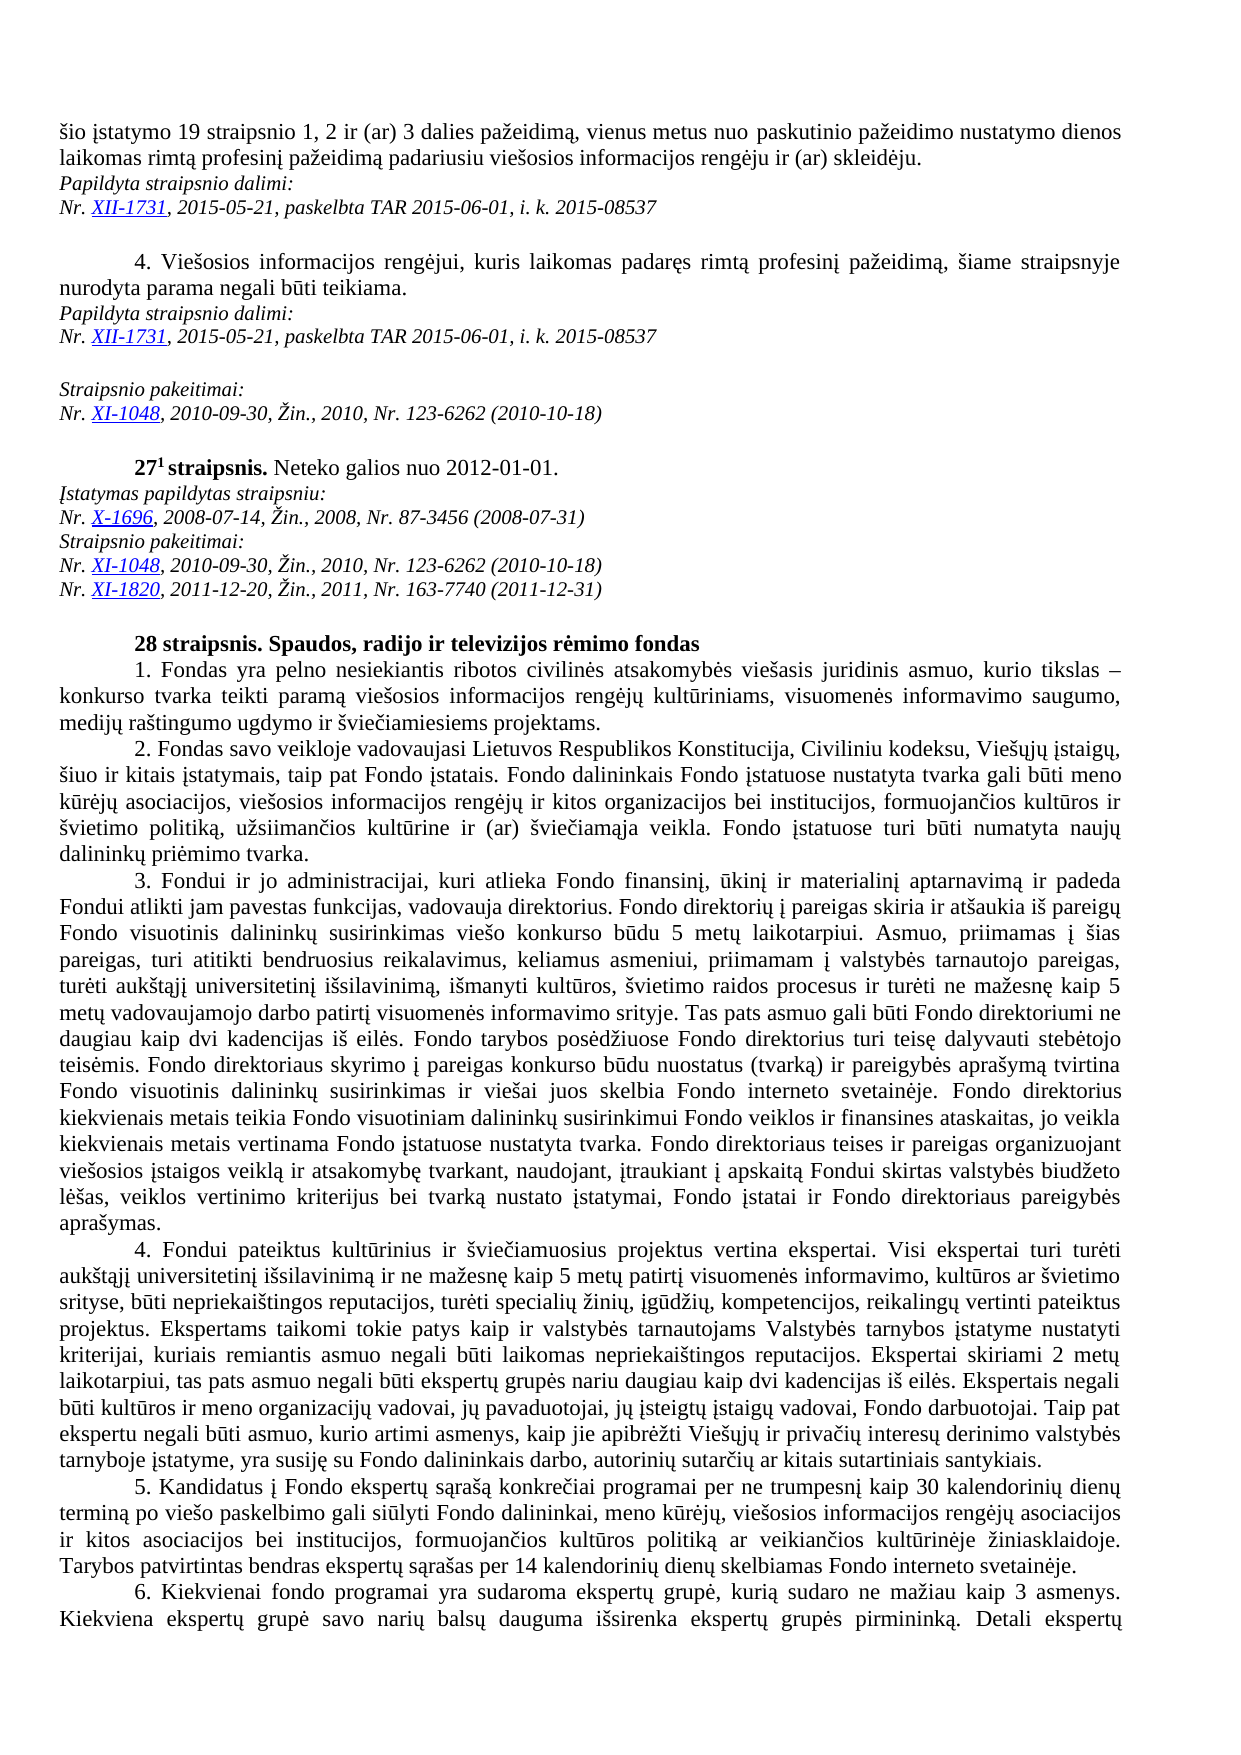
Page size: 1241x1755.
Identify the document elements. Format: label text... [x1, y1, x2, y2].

text Nr. XII-1731, 2015-05-21, paskelbta TAR 2015-06-01, i. k. 2015-08537 [59, 324, 1122, 348]
text 271 straipsnis. Neteko galios nuo 2012-01-01. [134, 454, 1122, 481]
text Papildyta straipsnio dalimi: [59, 171, 1122, 195]
text 4. Fondui pateiktus kultūrinius ir šviečiamuosius projektus vertina ekspertai. Visi ekspertai turi turėti aukštąjį universitetinį išsilavinimą ir ne mažesnę kaip 5 metų patirtį visuomenės informavimo, kultūros ar švietimo srityse, būti nepriekaištingos reputacijos, turėti specialių žinių, įgūdžių, kompetencijos, reikalingų vertinti pateiktus projektus. Ekspertams taikomi tokie patys kaip ir valstybės tarnautojams Valstybės tarnybos įstatyme nustatyti kriterijai, kuriais remiantis asmuo negali būti laikomas nepriekaištingos reputacijos. Ekspertai skiriami 2 metų laikotarpiui, tas pats asmuo negali būti ekspertų grupės nariu daugiau kaip dvi kadencijas iš eilės. Ekspertais negali būti kultūros ir meno organizacijų vadovai, jų pavaduotojai, jų įsteigtų įstaigų vadovai, Fondo darbuotojai. Taip pat ekspertu negali būti asmuo, kurio artimi asmenys, kaip jie apibrėžti Viešųjų ir privačių interesų derinimo valstybės tarnyboje įstatyme, yra susiję su Fondo dalininkais darbo, autorinių sutarčių ar kitais sutartiniais santykiais. [59, 1236, 1122, 1473]
text 2. Fondas savo veikloje vadovaujasi Lietuvos Respublikos Konstitucija, Civiliniu kodeksu, Viešųjų įstaigų, šiuo ir kitais įstatymais, taip pat Fondo įstatais. Fondo dalininkais Fondo įstatuose nustatyta tvarka gali būti meno kūrėjų asociacijos, viešosios informacijos rengėjų ir kitos organizacijos bei institucijos, formuojančios kultūros ir švietimo politiką, užsiimančios kultūrine ir (ar) šviečiamąja veikla. Fondo įstatuose turi būti numatyta naujų dalininkų priėmimo tvarka. [59, 735, 1122, 867]
text 4. Viešosios informacijos rengėjui, kuris laikomas padaręs rimtą profesinį pažeidimą, šiame straipsnyje nurodyta parama negali būti teikiama. [59, 248, 1122, 300]
text 28 straipsnis. Spaudos, radijo ir televizijos rėmimo fondas [59, 629, 1122, 656]
text šio įstatymo 19 straipsnio 1, 2 ir (ar) 3 dalies pažeidimą, vienus metus nuo paskutinio pažeidimo nustatymo dienos laikomas rimtą profesinį pažeidimą padariusiu viešosios informacijos rengėju ir (ar) skleidėju. [59, 118, 1122, 171]
text Įstatymas papildytas straipsniu: [59, 481, 1122, 504]
text 1. Fondas yra pelno nesiekiantis ribotos civilinės atsakomybės viešasis juridinis asmuo, kurio tikslas – konkurso tvarka teikti paramą viešosios informacijos rengėjų kultūriniams, visuomenės informavimo saugumo, medijų raštingumo ugdymo ir šviečiamiesiems projektams. [59, 656, 1122, 735]
text 5. Kandidatus į Fondo ekspertų sąrašą konkrečiai programai per ne trumpesnį kaip 30 kalendorinių dienų terminą po viešo paskelbimo gali siūlyti Fondo dalininkai, meno kūrėjų, viešosios informacijos rengėjų asociacijos ir kitos asociacijos bei institucijos, formuojančios kultūros politiką ar veikiančios kultūrinėje žiniasklaidoje. Tarybos patvirtintas bendras ekspertų sąrašas per 14 kalendorinių dienų skelbiamas Fondo interneto svetainėje. [59, 1473, 1122, 1578]
text Straipsnio pakeitimai: [59, 529, 1122, 553]
text Nr. X-1696, 2008-07-14, Žin., 2008, Nr. 87-3456 (2008-07-31) [59, 504, 1122, 529]
text 3. Fondui ir jo administracijai, kuri atlieka Fondo finansinį, ūkinį ir materialinį aptarnavimą ir padeda Fondui atlikti jam pavestas funkcijas, vadovauja direktorius. Fondo direktorių į pareigas skiria ir atšaukia iš pareigų Fondo visuotinis dalininkų susirinkimas viešo konkurso būdu 5 metų laikotarpiui. Asmuo, priimamas į šias pareigas, turi atitikti bendruosius reikalavimus, keliamus asmeniui, priimamam į valstybės tarnautojo pareigas, turėti aukštąjį universitetinį išsilavinimą, išmanyti kultūros, švietimo raidos procesus ir turėti ne mažesnę kaip 5 metų vadovaujamojo darbo patirtį visuomenės informavimo srityje. Tas pats asmuo gali būti Fondo direktoriumi ne daugiau kaip dvi kadencijas iš eilės. Fondo tarybos posėdžiuose Fondo direktorius turi teisę dalyvauti stebėtojo teisėmis. Fondo direktoriaus skyrimo į pareigas konkurso būdu nuostatus (tvarką) ir pareigybės aprašymą tvirtina Fondo visuotinis dalininkų susirinkimas ir viešai juos skelbia Fondo interneto svetainėje. Fondo direktorius kiekvienais metais teikia Fondo visuotiniam dalininkų susirinkimui Fondo veiklos ir finansines ataskaitas, jo veikla kiekvienais metais vertinama Fondo įstatuose nustatyta tvarka. Fondo direktoriaus teises ir pareigas organizuojant viešosios įstaigos veiklą ir atsakomybę tvarkant, naudojant, įtraukiant į apskaitą Fondui skirtas valstybės biudžeto lėšas, veiklos vertinimo kriterijus bei tvarką nustato įstatymai, Fondo įstatai ir Fondo direktoriaus pareigybės aprašymas. [59, 867, 1122, 1236]
text Papildyta straipsnio dalimi: [59, 300, 1122, 324]
text Nr. XI-1048, 2010-09-30, Žin., 2010, Nr. 123-6262 (2010-10-18) [59, 553, 1122, 577]
text Nr. XI-1048, 2010-09-30, Žin., 2010, Nr. 123-6262 (2010-10-18) [59, 401, 1122, 425]
text Nr. XII-1731, 2015-05-21, paskelbta TAR 2015-06-01, i. k. 2015-08537 [59, 195, 1122, 219]
text Nr. XI-1820, 2011-12-20, Žin., 2011, Nr. 163-7740 (2011-12-31) [59, 577, 1122, 601]
text 6. Kiekvienai fondo programai yra sudaroma ekspertų grupė, kurią sudaro ne mažiau kaip 3 asmenys. Kiekviena ekspertų grupė savo narių balsų dauguma išsirenka ekspertų grupės pirmininką. Detali ekspertų [59, 1578, 1122, 1631]
text Straipsnio pakeitimai: [59, 377, 1122, 401]
